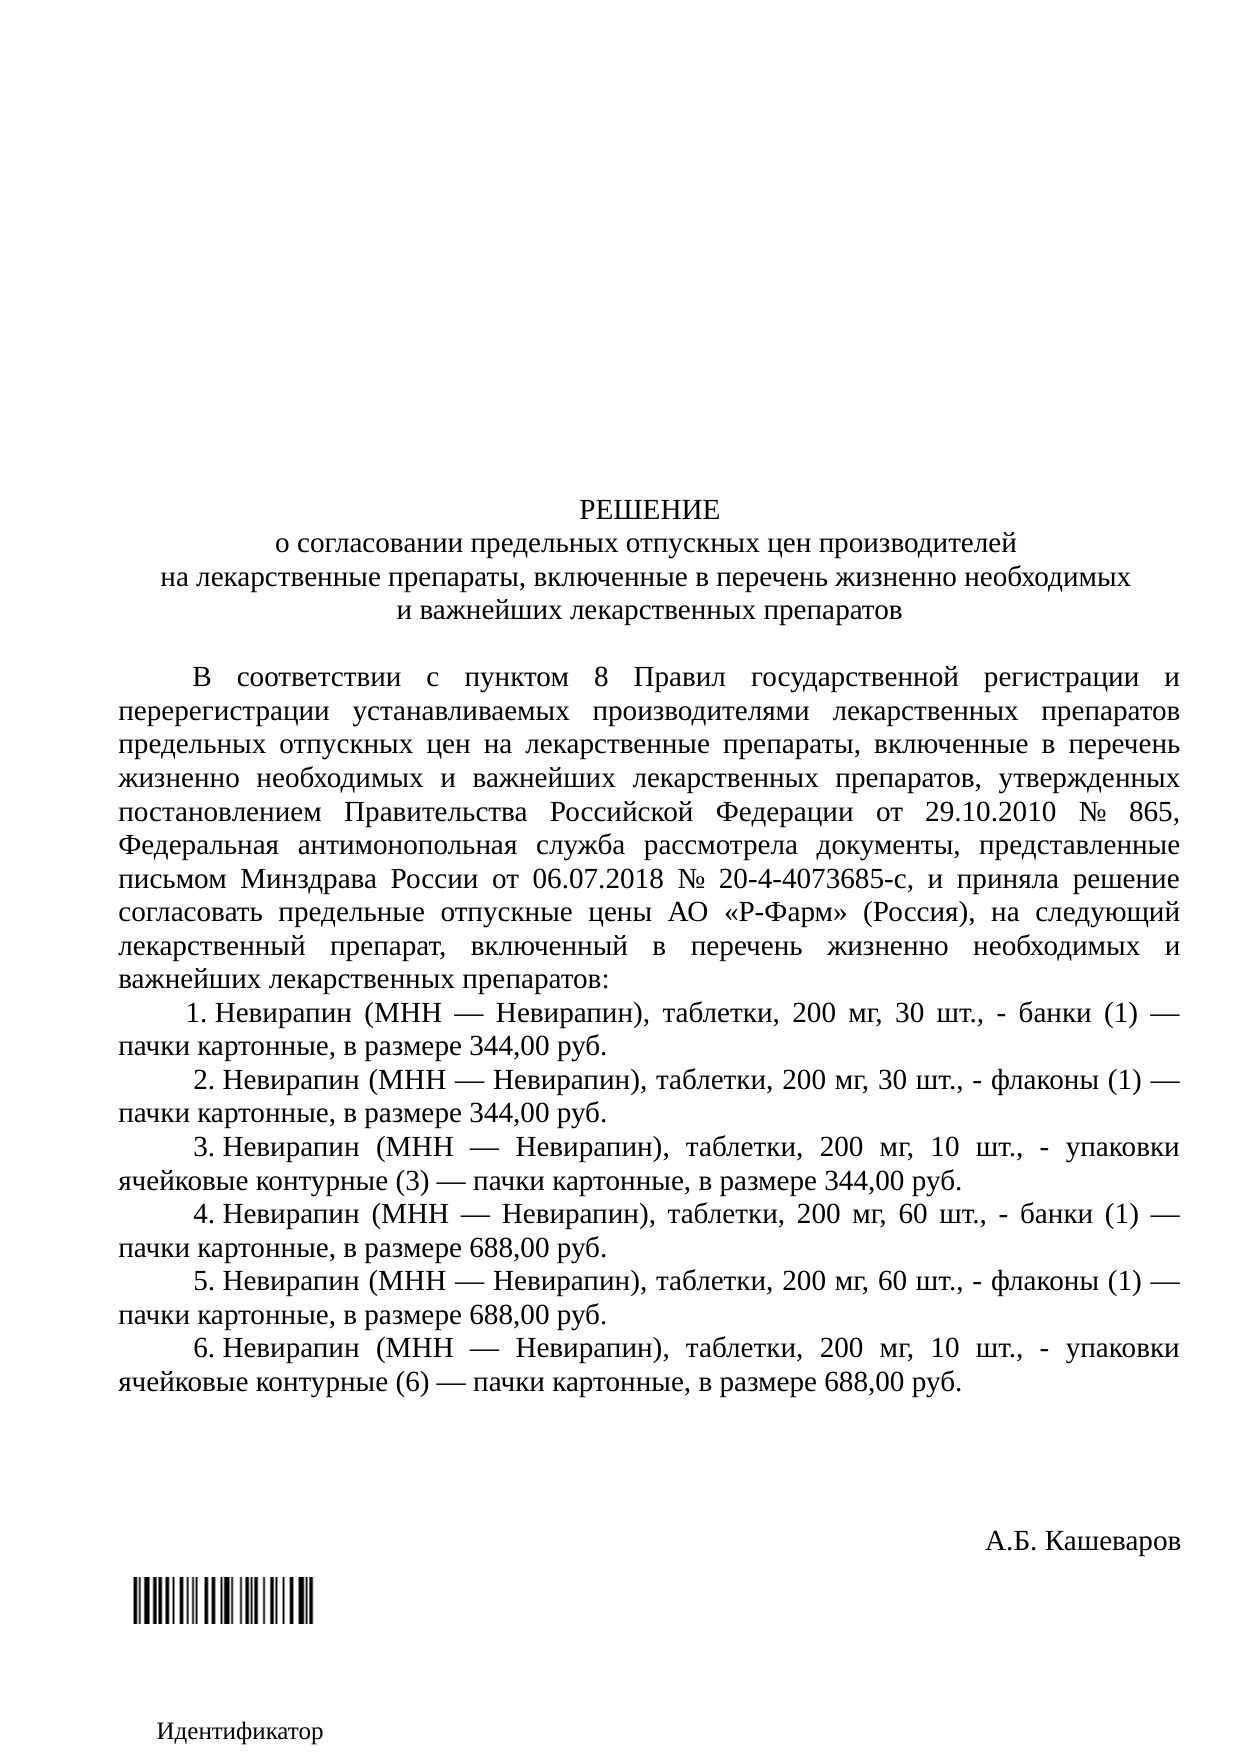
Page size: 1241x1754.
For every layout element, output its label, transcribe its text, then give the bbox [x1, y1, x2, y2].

text 1. Невирапин (МНН — Невирапин), таблетки, 200 мг, 30 шт., - банки (1) — пачки картонные, в размере 344,00 руб. [118, 995, 1181, 1062]
picture [118, 1577, 331, 1624]
text и важнейших лекарственных препаратов [118, 592, 1181, 626]
text 6. Невирапин (МНН — Невирапин), таблетки, 200 мг, 10 шт., - упаковки ячейковые контурные (6) — пачки картонные, в размере 688,00 руб. [118, 1330, 1181, 1397]
text В соответствии с пунктом 8 Правил государственной регистрации и перерегистрации устанавливаемых производителями лекарственных препаратов предельных отпускных цен на лекарственные препараты, включенные в перечень жизненно необходимых и важнейших лекарственных препаратов, утвержденных постановлением Правительства Российской Федерации от 29.10.2010 № 865, Федеральная антимонопольная служба рассмотрела документы, представленные письмом Минздрава России от 06.07.2018 № 20-4-4073685-с, и приняла решение согласовать предельные отпускные цены АО «Р-Фарм» (Россия), на следующий лекарственный препарат, включенный в перечень жизненно необходимых и важнейших лекарственных препаратов: [118, 659, 1181, 995]
text РЕШЕНИЕ [118, 492, 1181, 525]
text 5. Невирапин (МНН — Невирапин), таблетки, 200 мг, 60 шт., - флаконы (1) — пачки картонные, в размере 688,00 руб. [118, 1263, 1181, 1330]
text на лекарственные препараты, включенные в перечень жизненно необходимых [118, 559, 1181, 592]
text 4. Невирапин (МНН — Невирапин), таблетки, 200 мг, 60 шт., - банки (1) — пачки картонные, в размере 688,00 руб. [118, 1196, 1181, 1263]
text о согласовании предельных отпускных цен производителей [118, 525, 1181, 559]
text А.Б. Кашеваров [118, 1523, 1181, 1557]
text 2. Невирапин (МНН — Невирапин), таблетки, 200 мг, 30 шт., - флаконы (1) — пачки картонные, в размере 344,00 руб. [118, 1062, 1181, 1129]
text 3. Невирапин (МНН — Невирапин), таблетки, 200 мг, 10 шт., - упаковки ячейковые контурные (3) — пачки картонные, в размере 344,00 руб. [118, 1129, 1181, 1196]
